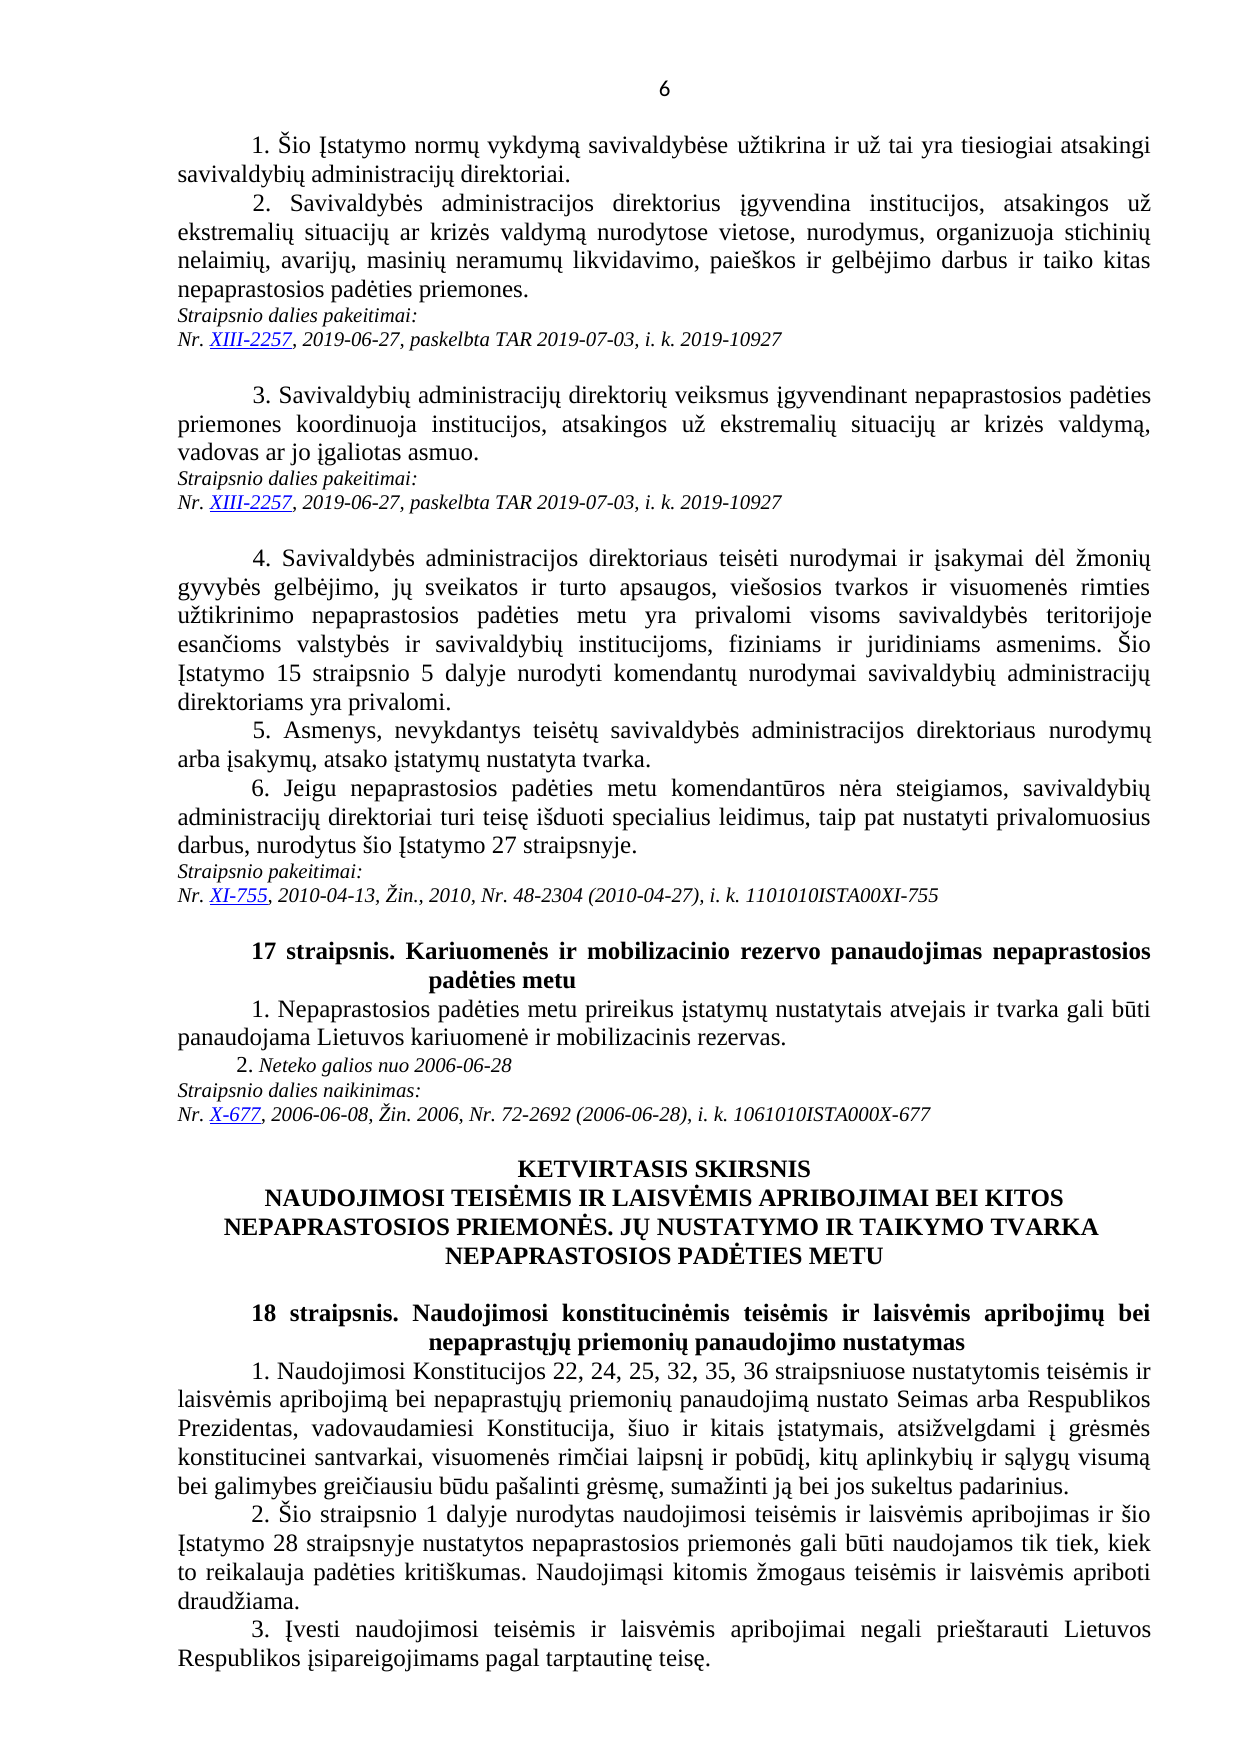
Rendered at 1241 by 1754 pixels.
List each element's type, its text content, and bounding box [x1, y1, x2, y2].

text 18 straipsnis. Naudojimosi konstitucinėmis teisėmis ir laisvėmis apribojimų bei nepaprastųjų priemonių panaudojimo nustatymas [251, 1298, 1152, 1356]
text 3. Įvesti naudojimosi teisėmis ir laisvėmis apribojimai negali prieštarauti Lietuvos Respublikos įsipareigojimams pagal tarptautinę teisę. [177, 1614, 1152, 1672]
text 2. Šio straipsnio 1 dalyje nurodytas naudojimosi teisėmis ir laisvėmis apribojimas ir šio Įstatymo 28 straipsnyje nustatytos nepaprastosios priemonės gali būti naudojamos tik tiek, kiek to reikalauja padėties kritiškumas. Naudojimąsi kitomis žmogaus teisėmis ir laisvėmis apriboti draudžiama. [177, 1499, 1152, 1614]
text NEPAPRASTOSIOS PADĖTIES METU [177, 1241, 1152, 1269]
text 1. Naudojimosi Konstitucijos 22, 24, 25, 32, 35, 36 straipsniuose nustatytomis teisėmis ir laisvėmis apribojimą bei nepaprastųjų priemonių panaudojimą nustato Seimas arba Respublikos Prezidentas, vadovaudamiesi Konstitucija, šiuo ir kitais įstatymais, atsižvelgdami į grėsmės konstitucinei santvarkai, visuomenės rimčiai laipsnį ir pobūdį, kitų aplinkybių ir sąlygų visumą bei galimybes greičiausiu būdu pašalinti grėsmę, sumažinti ją bei jos sukeltus padarinius. [177, 1356, 1152, 1499]
text 3. Savivaldybių administracijų direktorių veiksmus įgyvendinant nepaprastosios padėties priemones koordinuoja institucijos, atsakingos už ekstremalių situacijų ar krizės valdymą, vadovas ar jo įgaliotas asmuo. [177, 380, 1152, 466]
text 6. Jeigu nepaprastosios padėties metu komendantūros nėra steigiamos, savivaldybių administracijų direktoriai turi teisę išduoti specialius leidimus, taip pat nustatyti privalomuosius darbus, nurodytus šio Įstatymo 27 straipsnyje. [177, 773, 1152, 859]
text Nr. XIII-2257, 2019-06-27, paskelbta TAR 2019-07-03, i. k. 2019-10927 [177, 327, 1152, 351]
text Straipsnio dalies pakeitimai: [177, 303, 1152, 327]
text 1. Šio Įstatymo normų vykdymą savivaldybėse užtikrina ir už tai yra tiesiogiai atsakingi savivaldybių administracijų direktoriai. [177, 131, 1152, 188]
text 1. Nepaprastosios padėties metu prireikus įstatymų nustatytais atvejais ir tvarka gali būti panaudojama Lietuvos kariuomenė ir mobilizacinis rezervas. [177, 994, 1152, 1051]
text Nr. X-677, 2006-06-08, Žin. 2006, Nr. 72-2692 (2006-06-28), i. k. 1061010ISTA000X-677 [177, 1102, 1152, 1126]
text NAUDOJIMOSI TEISĖMIS IR LAISVĖMIS APRIBOJIMAI BEI KITOS NEPAPRASTOSIOS PRIEMONĖS. JŲ NUSTATYMO IR TAIKYMO TVARKA [177, 1183, 1152, 1241]
text Straipsnio dalies naikinimas: [177, 1078, 1152, 1102]
text 4. Savivaldybės administracijos direktoriaus teisėti nurodymai ir įsakymai dėl žmonių gyvybės gelbėjimo, jų sveikatos ir turto apsaugos, viešosios tvarkos ir visuomenės rimties užtikrinimo nepaprastosios padėties metu yra privalomi visoms savivaldybės teritorijoje esančioms valstybės ir savivaldybių institucijoms, fiziniams ir juridiniams asmenims. Šio Įstatymo 15 straipsnio 5 dalyje nurodyti komendantų nurodymai savivaldybių administracijų direktoriams yra privalomi. [177, 543, 1152, 716]
text 2. Neteko galios nuo 2006-06-28 [177, 1051, 1152, 1078]
text Straipsnio dalies pakeitimai: [177, 466, 1152, 490]
text Nr. XI-755, 2010-04-13, Žin., 2010, Nr. 48-2304 (2010-04-27), i. k. 1101010ISTA00XI-755 [177, 883, 1152, 907]
text KETVIRTASIS SKIRSNIS [177, 1154, 1152, 1183]
text 5. Asmenys, nevykdantys teisėtų savivaldybės administracijos direktoriaus nurodymų arba įsakymų, atsako įstatymų nustatyta tvarka. [177, 716, 1152, 773]
text Nr. XIII-2257, 2019-06-27, paskelbta TAR 2019-07-03, i. k. 2019-10927 [177, 490, 1152, 514]
text 2. Savivaldybės administracijos direktorius įgyvendina institucijos, atsakingos už ekstremalių situacijų ar krizės valdymą nurodytose vietose, nurodymus, organizuoja stichinių nelaimių, avarijų, masinių neramumų likvidavimo, paieškos ir gelbėjimo darbus ir taiko kitas nepaprastosios padėties priemones. [177, 188, 1152, 303]
text Straipsnio pakeitimai: [177, 859, 1152, 883]
text 17 straipsnis. Kariuomenės ir mobilizacinio rezervo panaudojimas nepaprastosios padėties metu [251, 936, 1152, 994]
